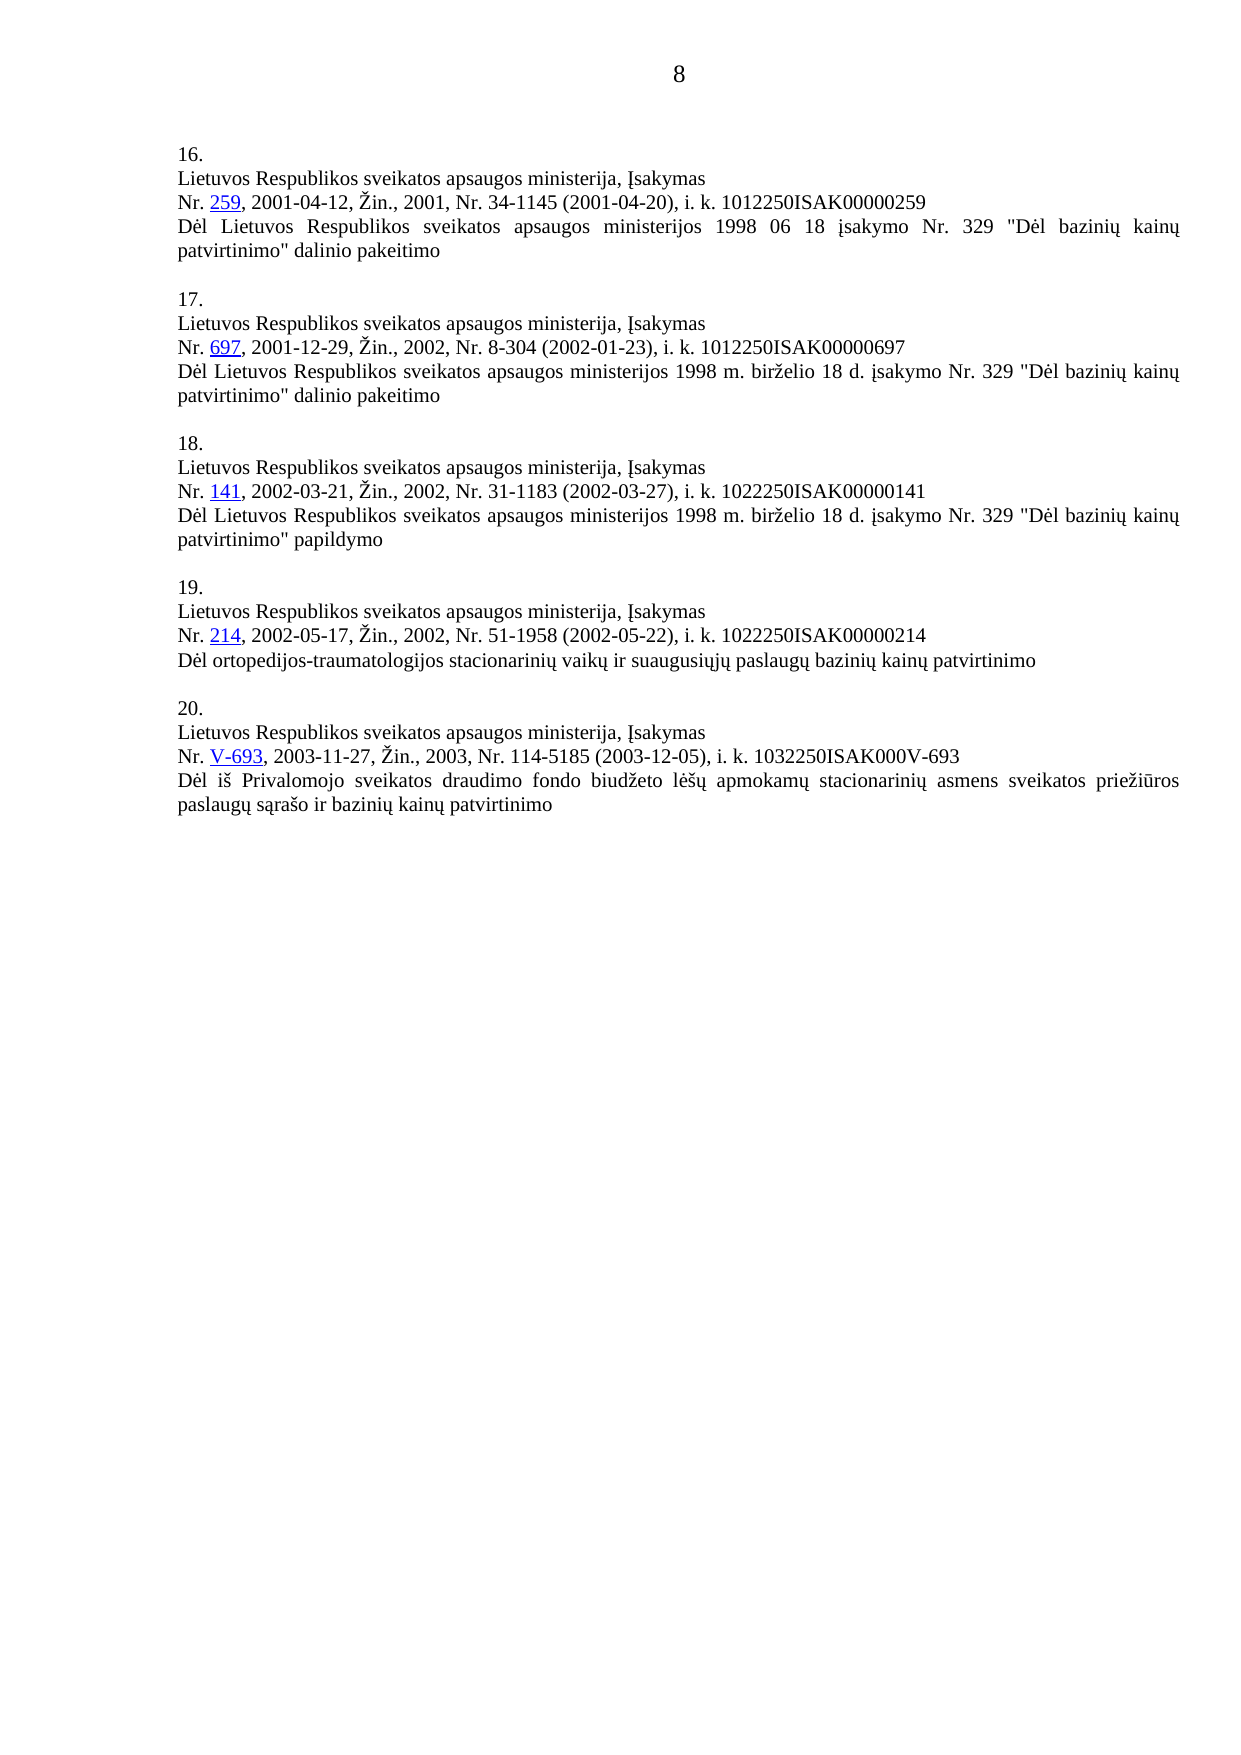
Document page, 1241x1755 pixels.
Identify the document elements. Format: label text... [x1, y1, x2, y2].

text Dėl ortopedijos-traumatologijos stacionarinių vaikų ir suaugusiųjų paslaugų bazinių kainų patvirtinimo [177, 647, 1181, 672]
text Nr. 141, 2002-03-21, Žin., 2002, Nr. 31-1183 (2002-03-27), i. k. 1022250ISAK00000141 [177, 479, 1181, 503]
text Lietuvos Respublikos sveikatos apsaugos ministerija, Įsakymas [177, 720, 1181, 744]
text Dėl Lietuvos Respublikos sveikatos apsaugos ministerijos 1998 06 18 įsakymo Nr. 329 "Dėl bazinių kainų patvirtinimo" dalinio pakeitimo [177, 214, 1181, 262]
text Lietuvos Respublikos sveikatos apsaugos ministerija, Įsakymas [177, 166, 1181, 190]
text Nr. 697, 2001-12-29, Žin., 2002, Nr. 8-304 (2002-01-23), i. k. 1012250ISAK00000697 [177, 335, 1181, 359]
text Lietuvos Respublikos sveikatos apsaugos ministerija, Įsakymas [177, 599, 1181, 623]
text 18. [177, 431, 1181, 455]
text 20. [177, 696, 1181, 720]
text Nr. 214, 2002-05-17, Žin., 2002, Nr. 51-1958 (2002-05-22), i. k. 1022250ISAK00000214 [177, 623, 1181, 647]
text Dėl iš Privalomojo sveikatos draudimo fondo biudžeto lėšų apmokamų stacionarinių asmens sveikatos priežiūros paslaugų sąrašo ir bazinių kainų patvirtinimo [177, 768, 1181, 816]
text Nr. V-693, 2003-11-27, Žin., 2003, Nr. 114-5185 (2003-12-05), i. k. 1032250ISAK000V-693 [177, 744, 1181, 768]
text Dėl Lietuvos Respublikos sveikatos apsaugos ministerijos 1998 m. birželio 18 d. įsakymo Nr. 329 "Dėl bazinių kainų patvirtinimo" papildymo [177, 503, 1181, 551]
text 19. [177, 575, 1181, 599]
text 16. [177, 142, 1181, 166]
text 17. [177, 287, 1181, 311]
text Dėl Lietuvos Respublikos sveikatos apsaugos ministerijos 1998 m. birželio 18 d. įsakymo Nr. 329 "Dėl bazinių kainų patvirtinimo" dalinio pakeitimo [177, 359, 1181, 407]
text Lietuvos Respublikos sveikatos apsaugos ministerija, Įsakymas [177, 311, 1181, 335]
text Lietuvos Respublikos sveikatos apsaugos ministerija, Įsakymas [177, 455, 1181, 479]
text Nr. 259, 2001-04-12, Žin., 2001, Nr. 34-1145 (2001-04-20), i. k. 1012250ISAK00000259 [177, 190, 1181, 214]
